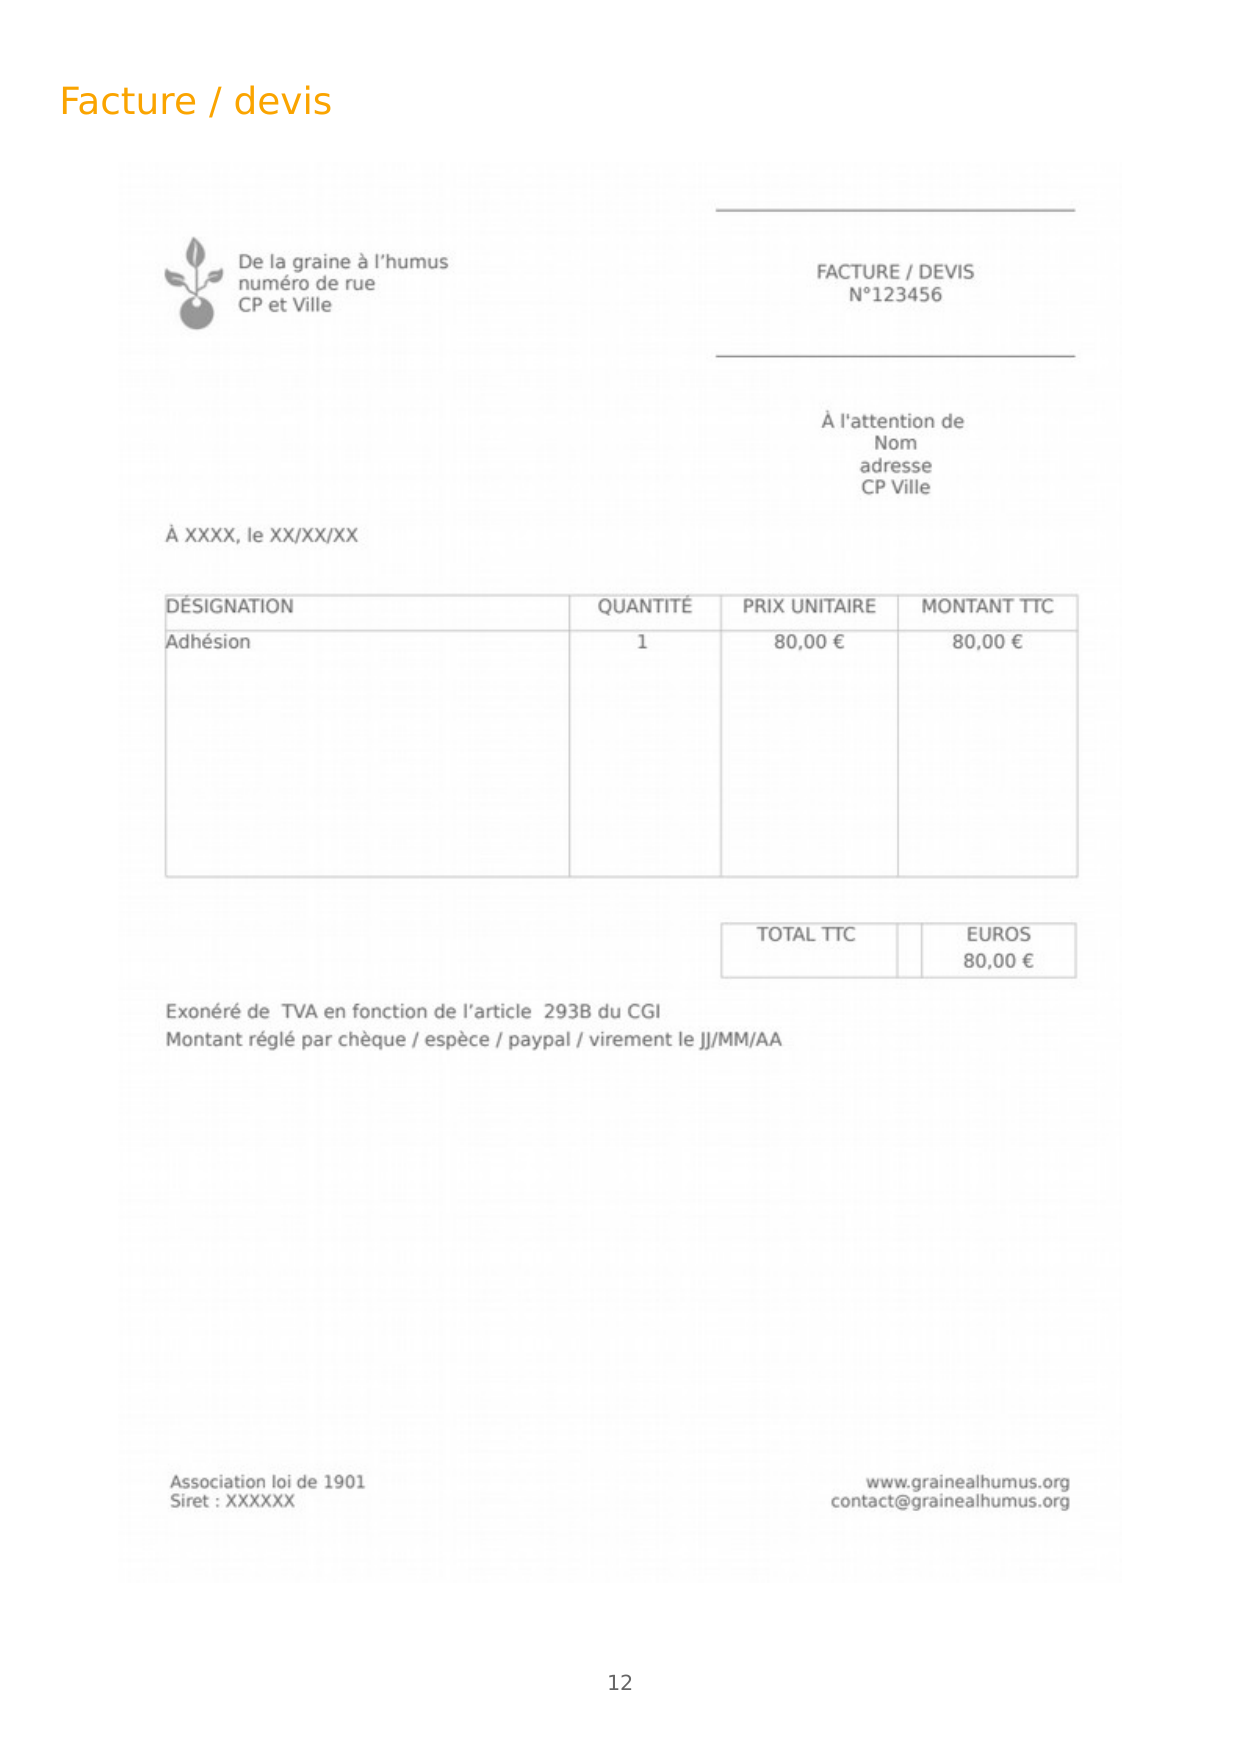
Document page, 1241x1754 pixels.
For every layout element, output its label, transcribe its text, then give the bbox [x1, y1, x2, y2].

subtitle Facture / devis [59, 80, 1181, 123]
picture [118, 162, 1123, 1583]
